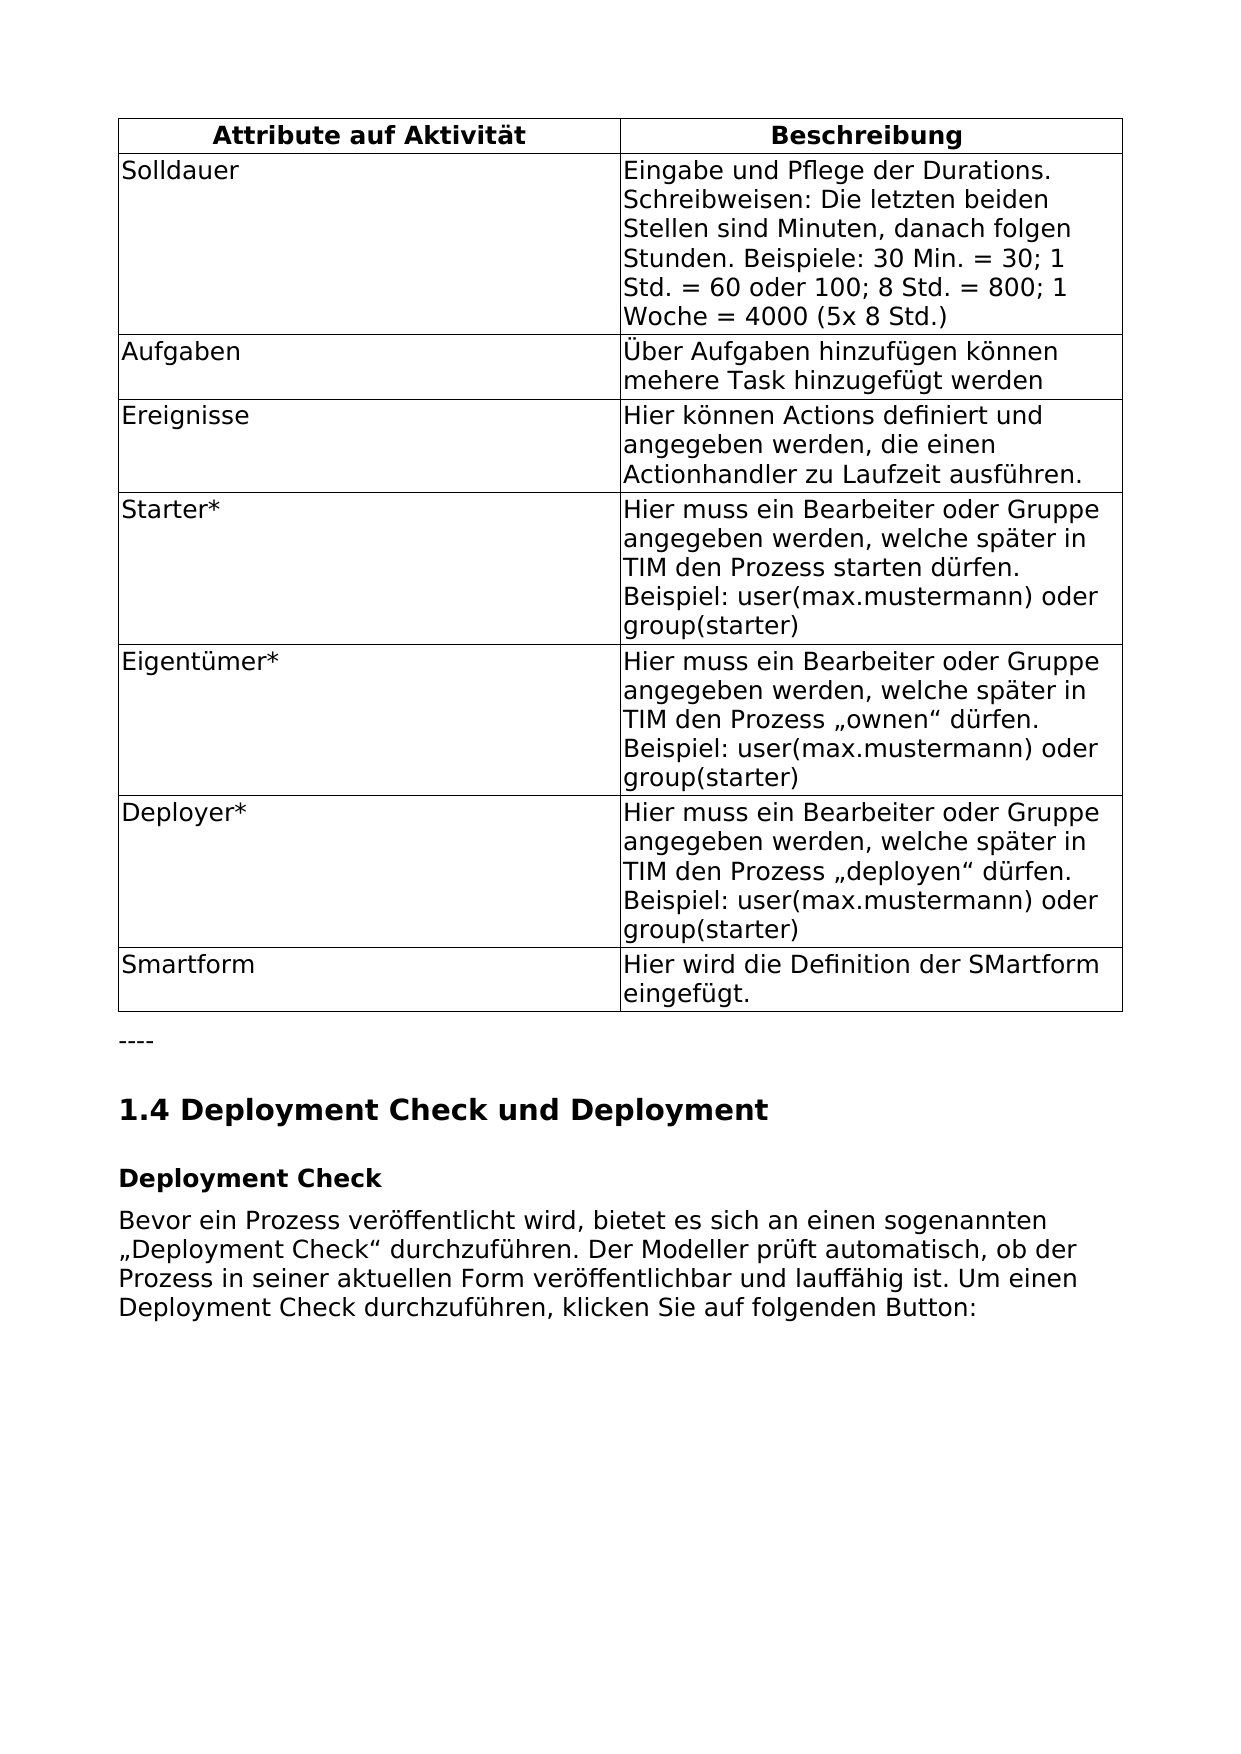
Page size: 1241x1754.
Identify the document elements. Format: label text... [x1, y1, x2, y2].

table_cell Hier muss ein Bearbeiter oder Gruppe angegeben werden, welche später in TIM den Prozess „deployen“ dürfen. Beispiel: user(max.mustermann) oder group(starter) [621, 796, 1122, 947]
table_cell Hier muss ein Bearbeiter oder Gruppe angegeben werden, welche später in TIM den Prozess starten dürfen. Beispiel: user(max.mustermann) oder group(starter) [621, 493, 1122, 644]
table_cell Über Aufgaben hinzufügen können mehere Task hinzugefügt werden [621, 335, 1122, 398]
table_cell Smartform [119, 948, 620, 1011]
table_header Attribute auf Aktivität [119, 119, 620, 153]
text ---- [118, 1026, 1122, 1056]
table_cell Hier wird die Definition der SMartform eingefügt. [621, 948, 1122, 1011]
subtitle 1.4 Deployment Check und Deployment [118, 1093, 1122, 1127]
table_cell Aufgaben [119, 335, 620, 398]
table_cell Hier muss ein Bearbeiter oder Gruppe angegeben werden, welche später in TIM den Prozess „ownen“ dürfen. Beispiel: user(max.mustermann) oder group(starter) [621, 645, 1122, 795]
table_cell Hier können Actions definiert und angegeben werden, die einen Actionhandler zu Laufzeit ausführen. [621, 400, 1122, 492]
table_cell Starter* [119, 493, 620, 644]
table_cell Eingabe und Pflege der Durations. Schreibweisen: Die letzten beiden Stellen sind Minuten, danach folgen Stunden. Beispiele: 30 Min. = 30; 1 Std. = 60 oder 100; 8 Std. = 800; 1 Woche = 4000 (5x 8 Std.) [621, 154, 1122, 334]
table_cell Eigentümer* [119, 645, 620, 795]
subtitle Deployment Check [118, 1164, 1122, 1194]
table_header Beschreibung [621, 119, 1122, 153]
table_cell Deployer* [119, 796, 620, 947]
table_cell Solldauer [119, 154, 620, 334]
text Bevor ein Prozess veröffentlicht wird, bietet es sich an einen sogenannten „Deployment Check“ durchzuführen. Der Modeller prüft automatisch, ob der Prozess in seiner aktuellen Form veröffentlichbar und lauffähig ist. Um einen Deployment Check durchzuführen, klicken Sie auf folgenden Button: [118, 1206, 1122, 1323]
table_cell Ereignisse [119, 400, 620, 492]
